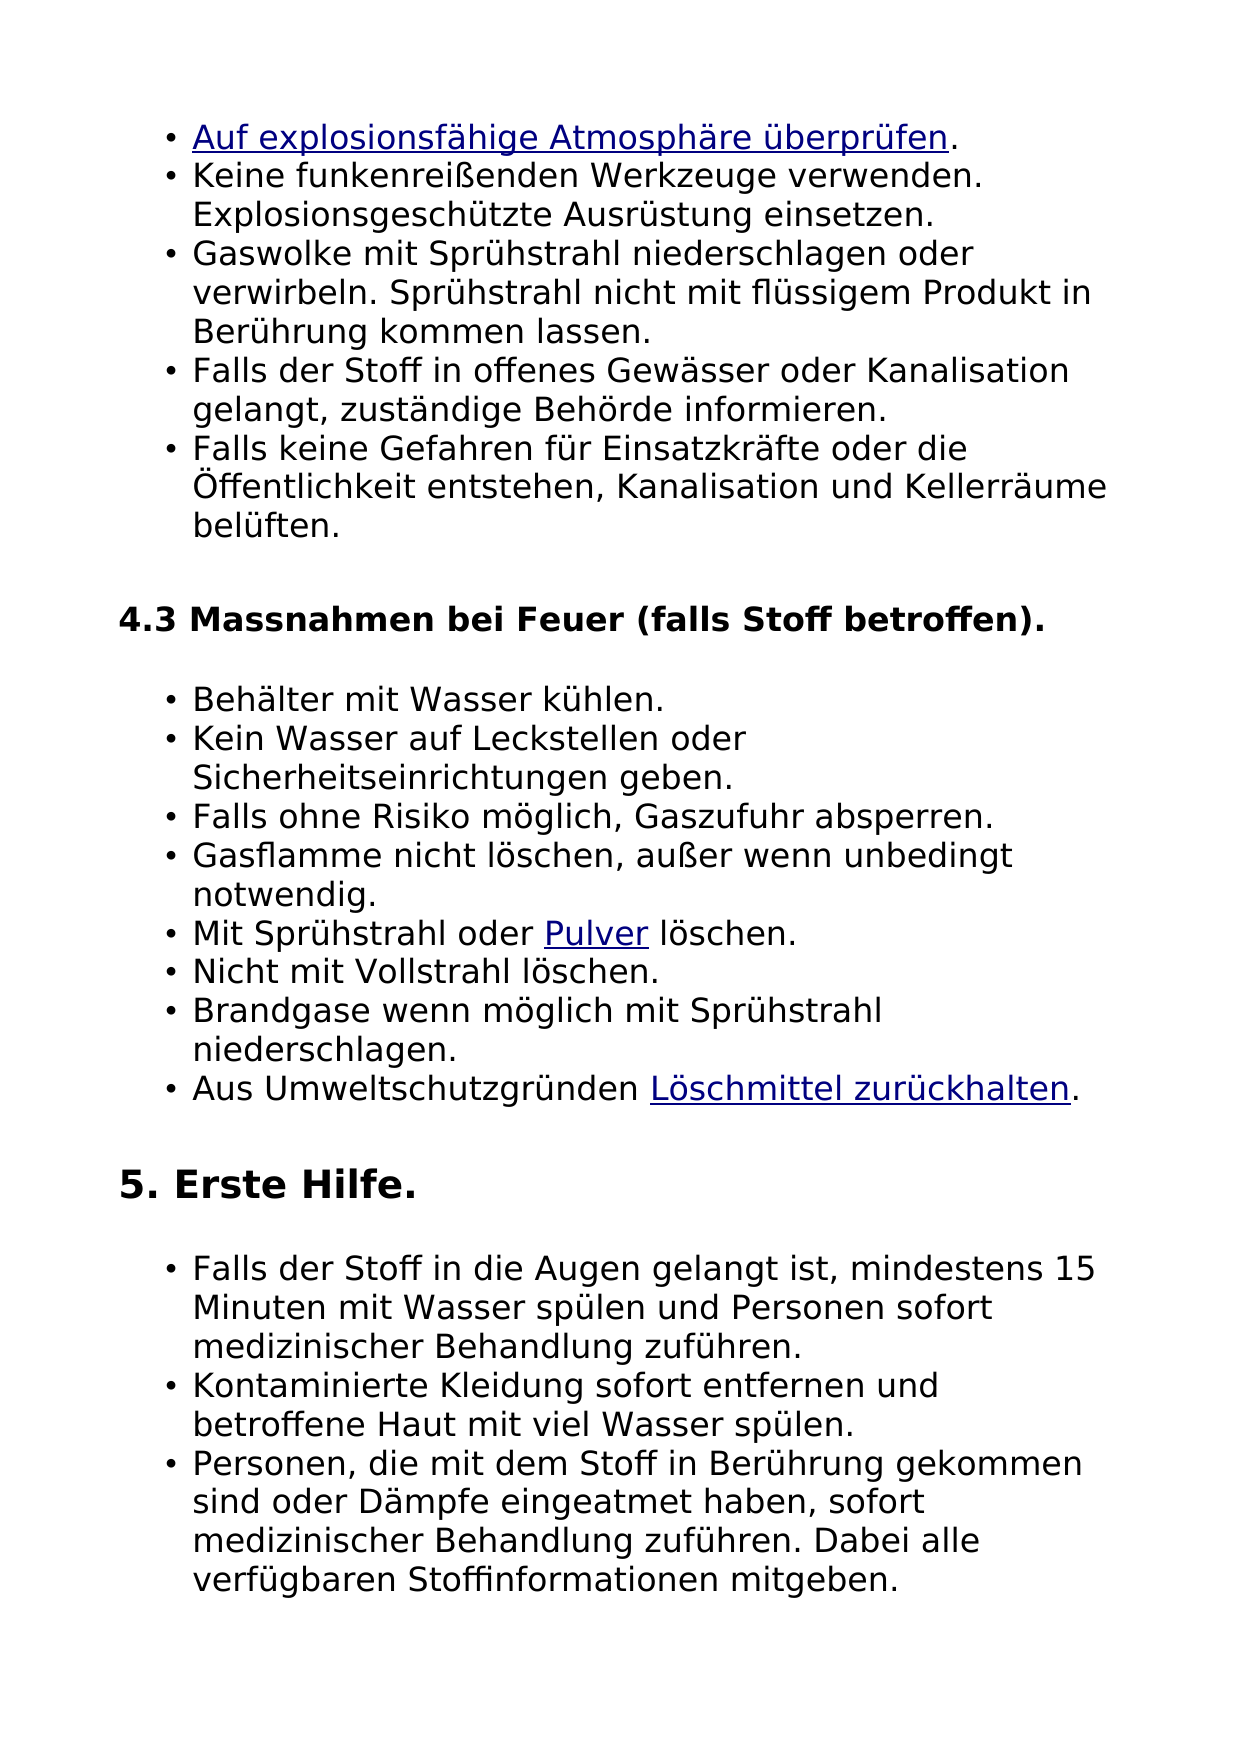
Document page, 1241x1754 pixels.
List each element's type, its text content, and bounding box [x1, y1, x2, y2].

list Nicht mit Vollstrahl löschen. [177, 953, 1122, 992]
list Personen, die mit dem Stoff in Berührung gekommen sind oder Dämpfe eingeatmet haben, sofort medizinischer Behandlung zuführen. Dabei alle verfügbaren Stoffinformationen mitgeben. [177, 1444, 1122, 1599]
list Brandgase wenn möglich mit Sprühstrahl niederschlagen. [177, 992, 1122, 1069]
list Kein Wasser auf Leckstellen oder Sicherheitseinrichtungen geben. [177, 720, 1122, 797]
list Falls der Stoff in die Augen gelangt ist, mindestens 15 Minuten mit Wasser spülen und Personen sofort medizinischer Behandlung zuführen. [177, 1250, 1122, 1366]
list Kontaminierte Kleidung sofort entfernen und betroffene Haut mit viel Wasser spülen. [177, 1366, 1122, 1444]
list Behälter mit Wasser kühlen. [177, 681, 1122, 720]
list Falls ohne Risiko möglich, Gaszufuhr absperren. [177, 797, 1122, 836]
list Gaswolke mit Sprühstrahl niederschlagen oder verwirbeln. Sprühstrahl nicht mit flüssigem Produkt in Berührung kommen lassen. [177, 235, 1122, 351]
list Mit Sprühstrahl oder Pulver löschen. [177, 914, 1122, 953]
list Auf explosionsfähige Atmosphäre überprüfen. [177, 118, 1122, 157]
list Gasflamme nicht löschen, außer wenn unbedingt notwendig. [177, 836, 1122, 914]
subtitle 4.3 Massnahmen bei Feuer (falls Stoff betroffen). [118, 600, 1122, 639]
list Falls der Stoff in offenes Gewässer oder Kanalisation gelangt, zuständige Behörde informieren. [177, 351, 1122, 429]
list Keine funkenreißenden Werkzeuge verwenden. Explosionsgeschützte Ausrüstung einsetzen. [177, 157, 1122, 235]
list Aus Umweltschutzgründen Löschmittel zurückhalten. [177, 1069, 1122, 1108]
list Falls keine Gefahren für Einsatzkräfte oder die Öffentlichkeit entstehen, Kanalisation und Kellerräume belüften. [177, 429, 1122, 546]
subtitle 5. Erste Hilfe. [118, 1163, 1122, 1208]
